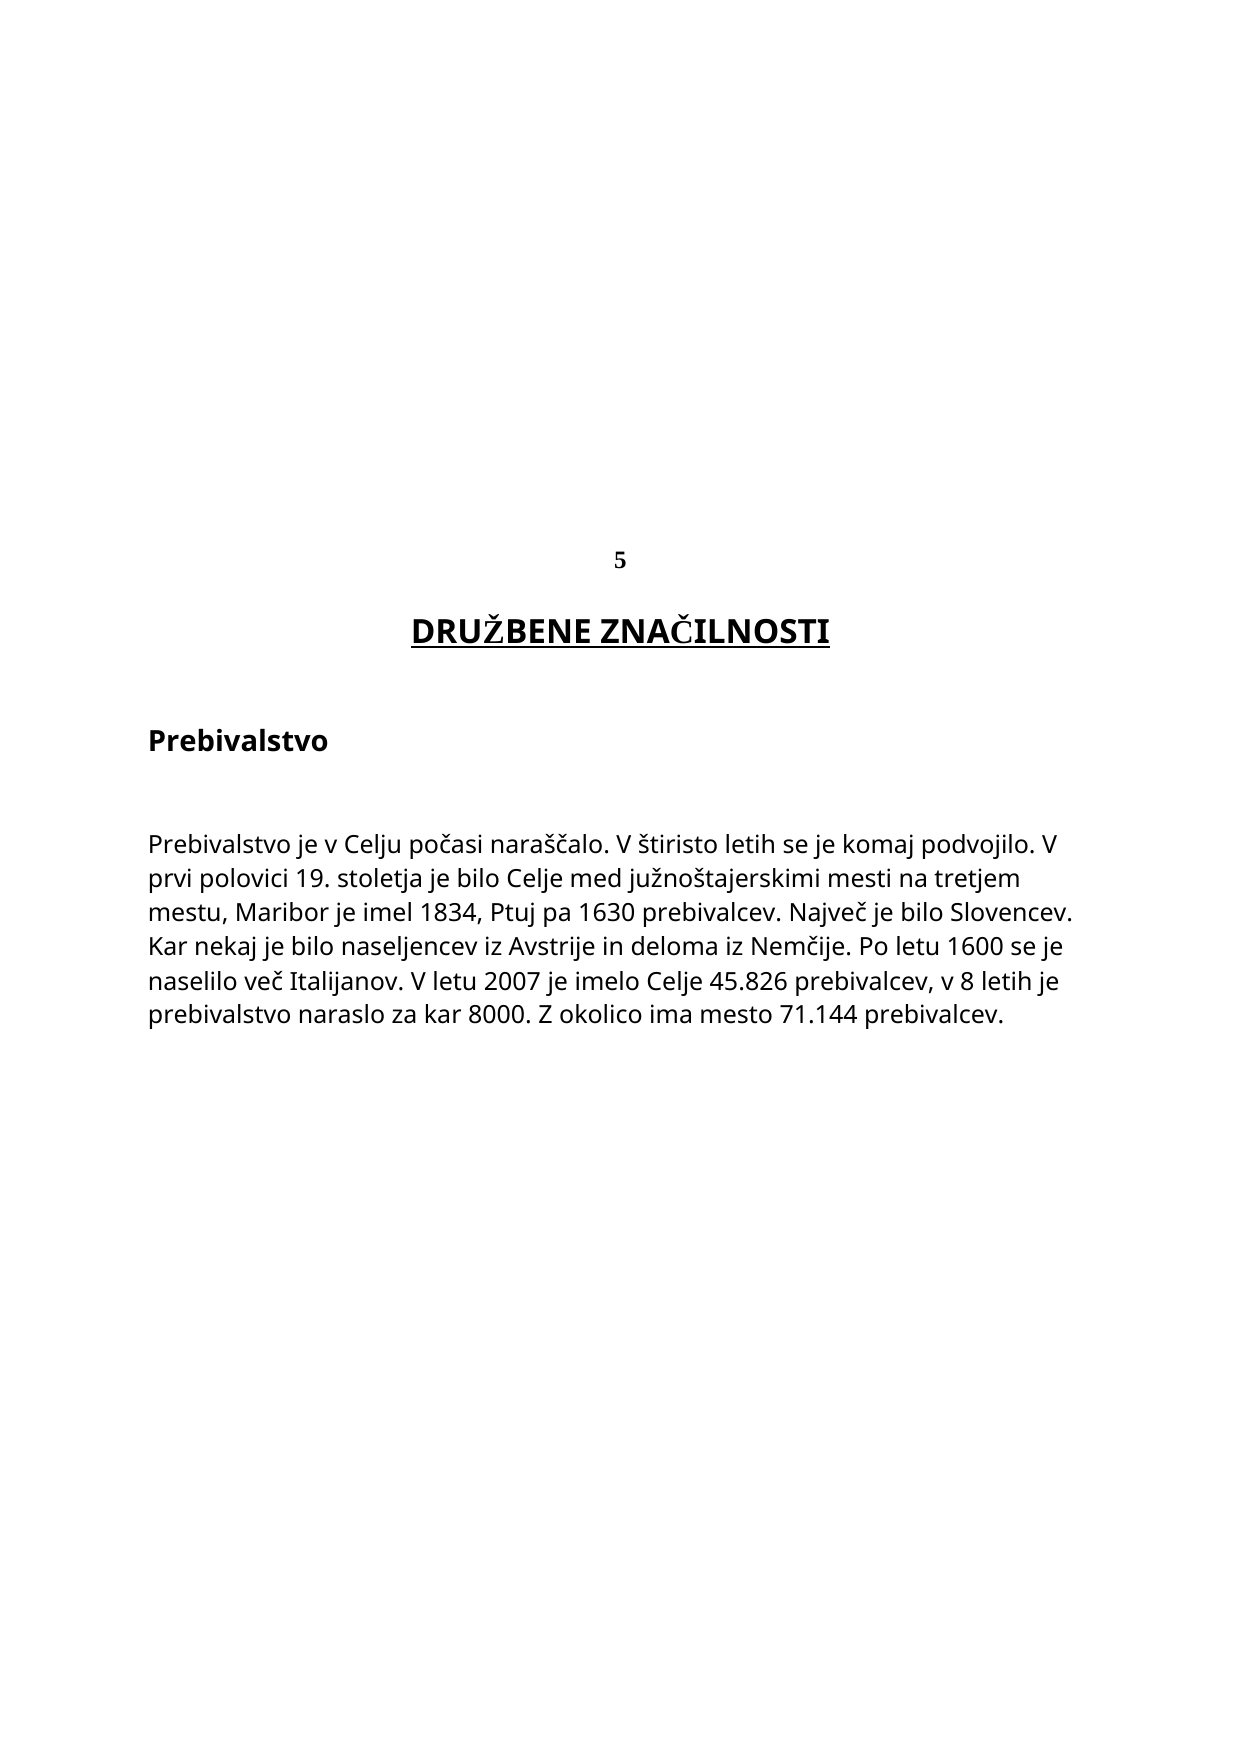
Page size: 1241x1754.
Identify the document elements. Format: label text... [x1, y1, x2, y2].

text 5 [148, 545, 1093, 574]
text DRUŽBENE ZNAČILNOSTI [148, 608, 1093, 653]
text Prebivalstvo [148, 720, 1093, 760]
text Prebivalstvo je v Celju počasi naraščalo. V štiristo letih se je komaj podvojilo. V prvi polovici 19. stoletja je bilo Celje med južnoštajerskimi mesti na tretjem mestu, Maribor je imel 1834, Ptuj pa 1630 prebivalcev. Največ je bilo Slovencev. Kar nekaj je bilo naseljencev iz Avstrije in deloma iz Nemčije. Po letu 1600 se je naselilo več Italijanov. V letu 2007 je imelo Celje 45.826 prebivalcev, v 8 letih je prebivalstvo naraslo za kar 8000. Z okolico ima mesto 71.144 prebivalcev. [148, 827, 1093, 1031]
